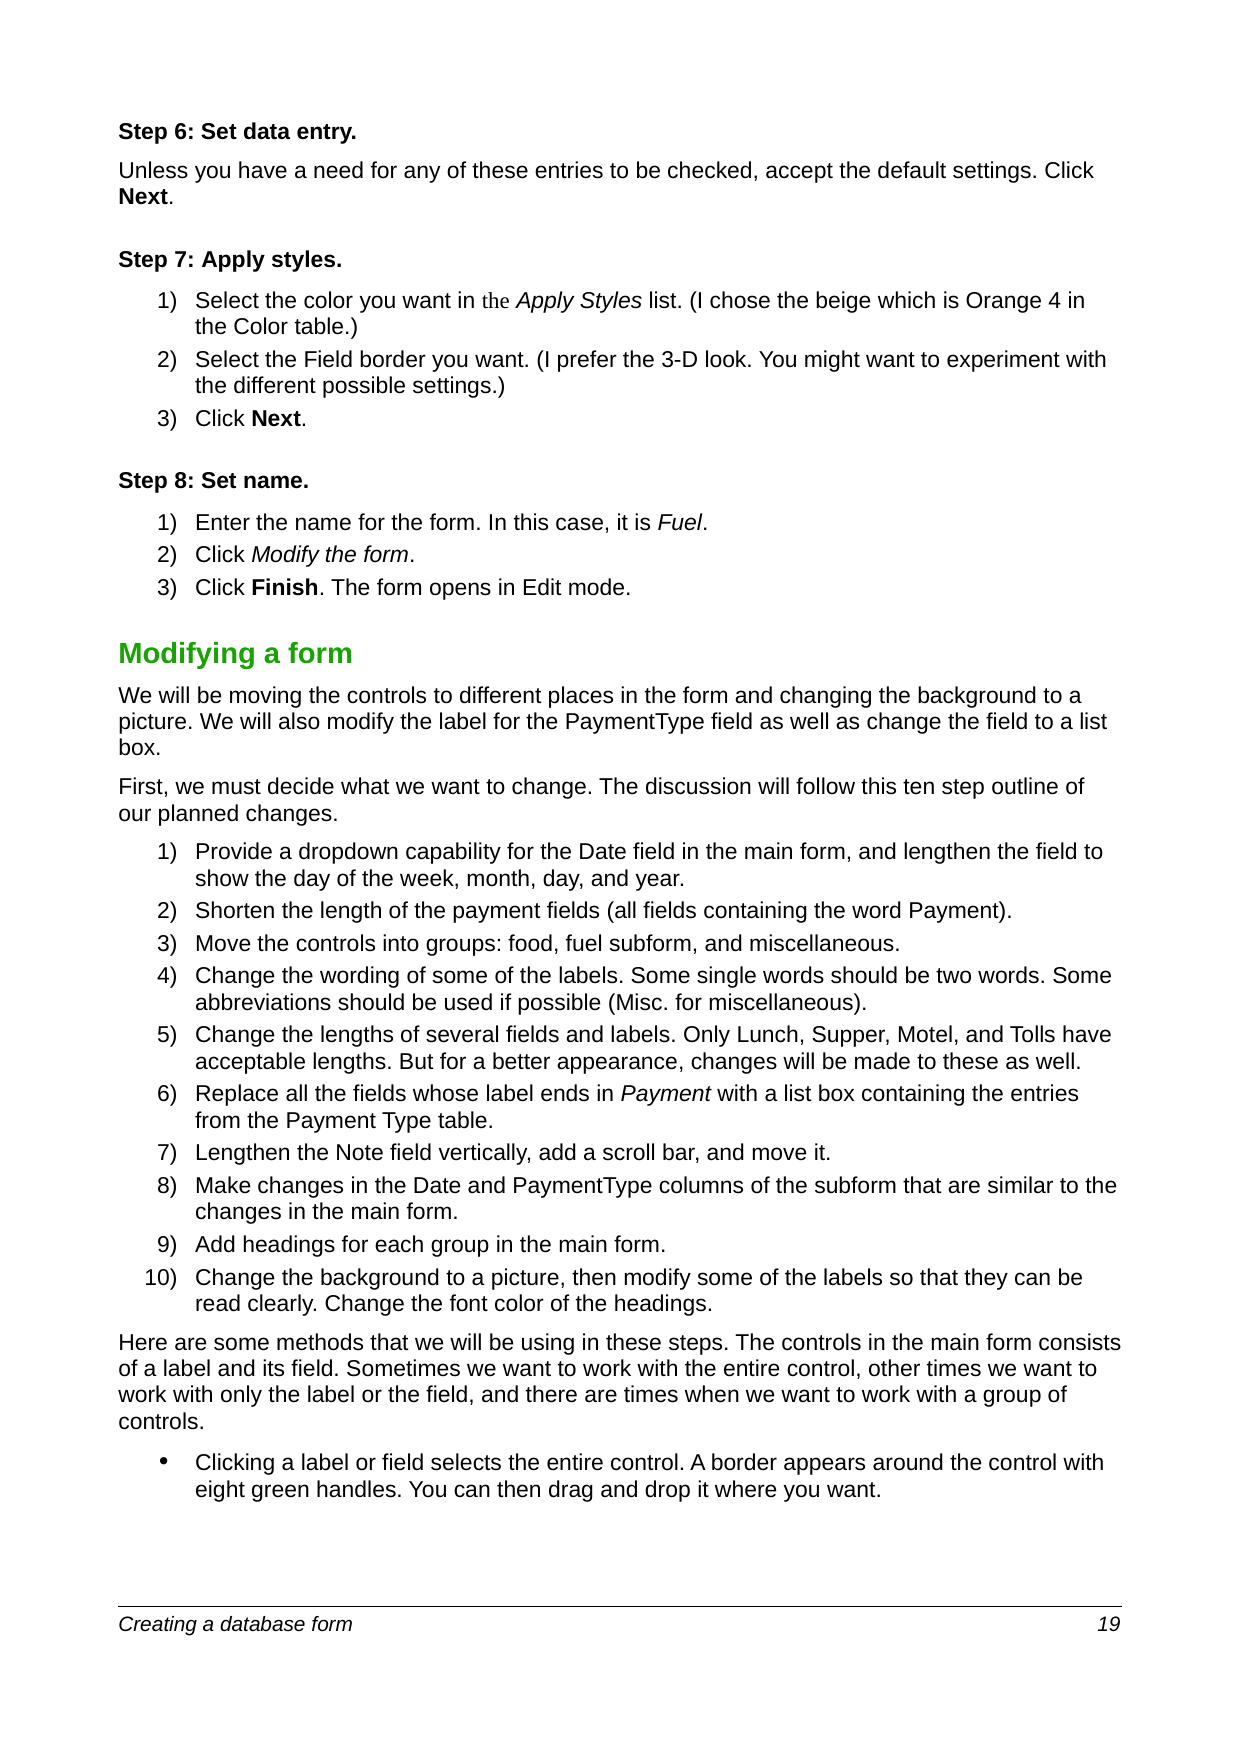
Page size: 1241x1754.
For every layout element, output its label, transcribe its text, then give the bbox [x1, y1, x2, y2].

list Change the background to a picture, then modify some of the labels so that they can be read clearly. Change the font color of the headings. [177, 1263, 1122, 1316]
list Change the wording of some of the labels. Some single words should be two words. Some abbreviations should be used if possible (Misc. for miscellaneous). [177, 962, 1122, 1015]
list Replace all the fields whose label ends in Payment with a list box containing the entries from the Payment Type table. [177, 1080, 1122, 1133]
list Move the controls into groups: food, fuel subform, and miscellaneous. [177, 930, 1122, 956]
text First, we must decide what we want to change. The discussion will follow this ten step outline of our planned changes. [118, 773, 1122, 826]
list Make changes in the Date and PaymentType columns of the subform that are similar to the changes in the main form. [177, 1172, 1122, 1225]
list Add headings for each group in the main form. [177, 1231, 1122, 1257]
text Step 8: Set name. [118, 467, 1122, 494]
list Click Modify the form. [177, 541, 1122, 567]
list Select the Field border you want. (I prefer the 3-D look. You might want to experiment with the different possible settings.) [177, 346, 1122, 399]
subtitle Modifying a form [118, 636, 1122, 669]
list Change the lengths of several fields and labels. Only Lunch, Supper, Motel, and Tolls have acceptable lengths. But for a better appearance, changes will be made to these as well. [177, 1021, 1122, 1074]
text Here are some methods that we will be using in these steps. The controls in the main form consists of a label and its field. Sometimes we want to work with the entire control, other times we want to work with only the label or the field, and there are times when we want to work with a group of controls. [118, 1329, 1122, 1434]
list Select the color you want in the Apply Styles list. (I chose the beige which is Orange 4 in the Color table.) [177, 287, 1122, 340]
text Step 6: Set data entry. [118, 118, 1122, 144]
list Enter the name for the form. In this case, it is Fuel. [177, 508, 1122, 535]
list Click Finish. The form opens in Edit mode. [177, 574, 1122, 600]
list Lengthen the Note field vertically, add a scroll bar, and move it. [177, 1139, 1122, 1166]
list Shorten the length of the payment fields (all fields containing the word Payment). [177, 897, 1122, 924]
list Click Next. [177, 405, 1122, 431]
text Unless you have a need for any of these entries to be checked, accept the default settings. Click Next. [118, 157, 1122, 209]
list Clicking a label or field selects the entire control. A border appears around the control with eight green handles. You can then drag and drop it where you want. [156, 1447, 1122, 1502]
text Step 7: Apply styles. [118, 246, 1122, 272]
list Provide a dropdown capability for the Date field in the main form, and lengthen the field to show the day of the week, month, day, and year. [177, 838, 1122, 891]
text We will be moving the controls to different places in the form and changing the background to a picture. We will also modify the label for the PaymentType field as well as change the field to a list box. [118, 682, 1122, 761]
